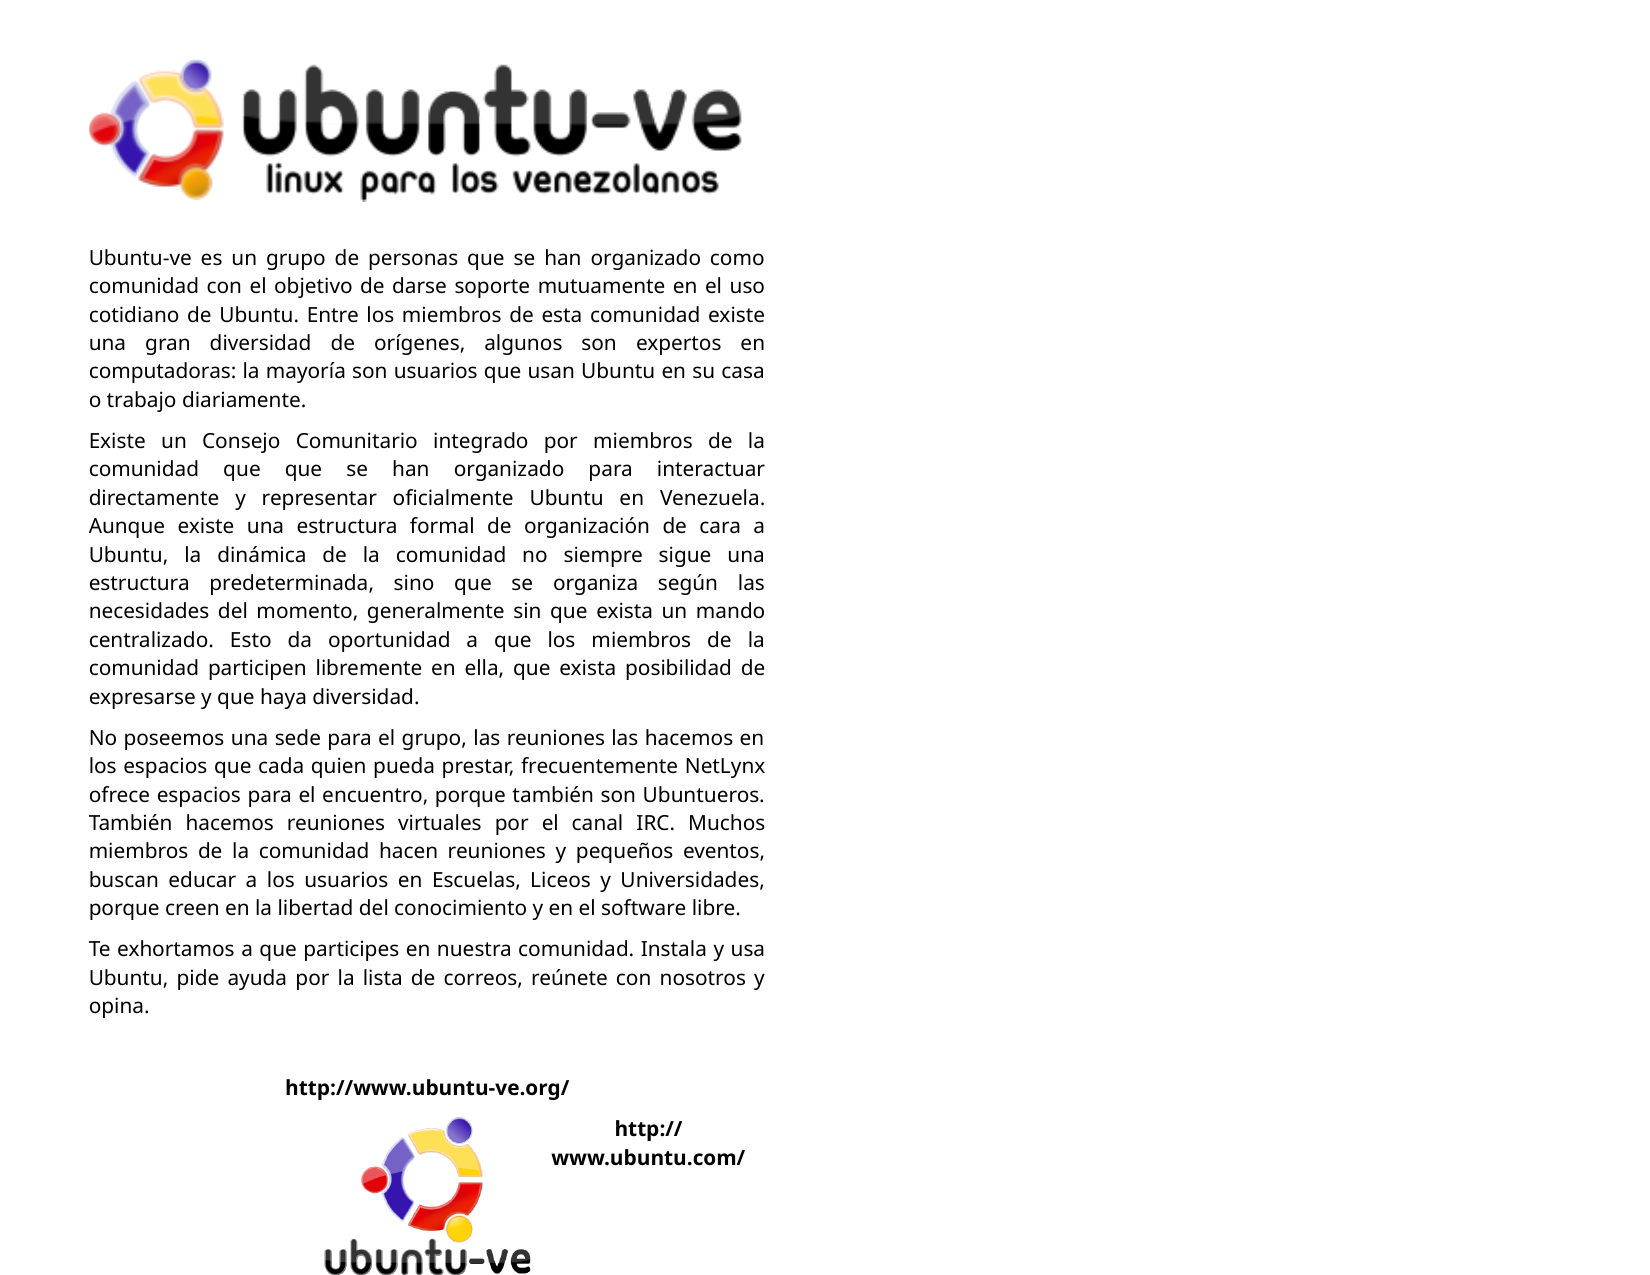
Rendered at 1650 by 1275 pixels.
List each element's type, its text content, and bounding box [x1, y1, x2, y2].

text Te exhortamos a que participes en nuestra comunidad. Instala y usa Ubuntu, pide ayuda por la lista de correos, reúnete con nosotros y opina. [88, 934, 766, 1020]
picture [323, 1114, 531, 1275]
text No poseemos una sede para el grupo, las reuniones las hacemos en los espacios que cada quien pueda prestar, frecuentemente NetLynx ofrece espacios para el encuentro, porque también son Ubuntueros. También hacemos reuniones virtuales por el canal IRC. Muchos miembros de la comunidad hacen reuniones y pequeños eventos, buscan educar a los usuarios en Escuelas, Liceos y Universidades, porque creen en la libertad del conocimiento y en el software libre. [88, 723, 766, 922]
text http://www.ubuntu-ve.org/ [88, 1073, 766, 1102]
text Existe un Consejo Comunitario integrado por miembros de la comunidad que que se han organizado para interactuar directamente y representar oficialmente Ubuntu en Venezuela. Aunque existe una estructura formal de organización de cara a Ubuntu, la dinámica de la comunidad no siempre sigue una estructura predeterminada, sino que se organiza según las necesidades del momento, generalmente sin que exista un mando centralizado. Esto da oportunidad a que los miembros de la comunidad participen libremente en ella, que exista posibilidad de expresarse y que haya diversidad. [88, 426, 766, 710]
text http://www.ubuntu.com/ [531, 1114, 766, 1171]
text Ubuntu-ve es un grupo de personas que se han organizado como comunidad con el objetivo de darse soporte mutuamente en el uso cotidiano de Ubuntu. Entre los miembros de esta comunidad existe una gran diversidad de orígenes, algunos son expertos en computadoras: la mayoría son usuarios que usan Ubuntu en su casa o trabajo diariamente. [88, 243, 766, 413]
text [88, 1114, 323, 1171]
picture [88, 59, 766, 202]
